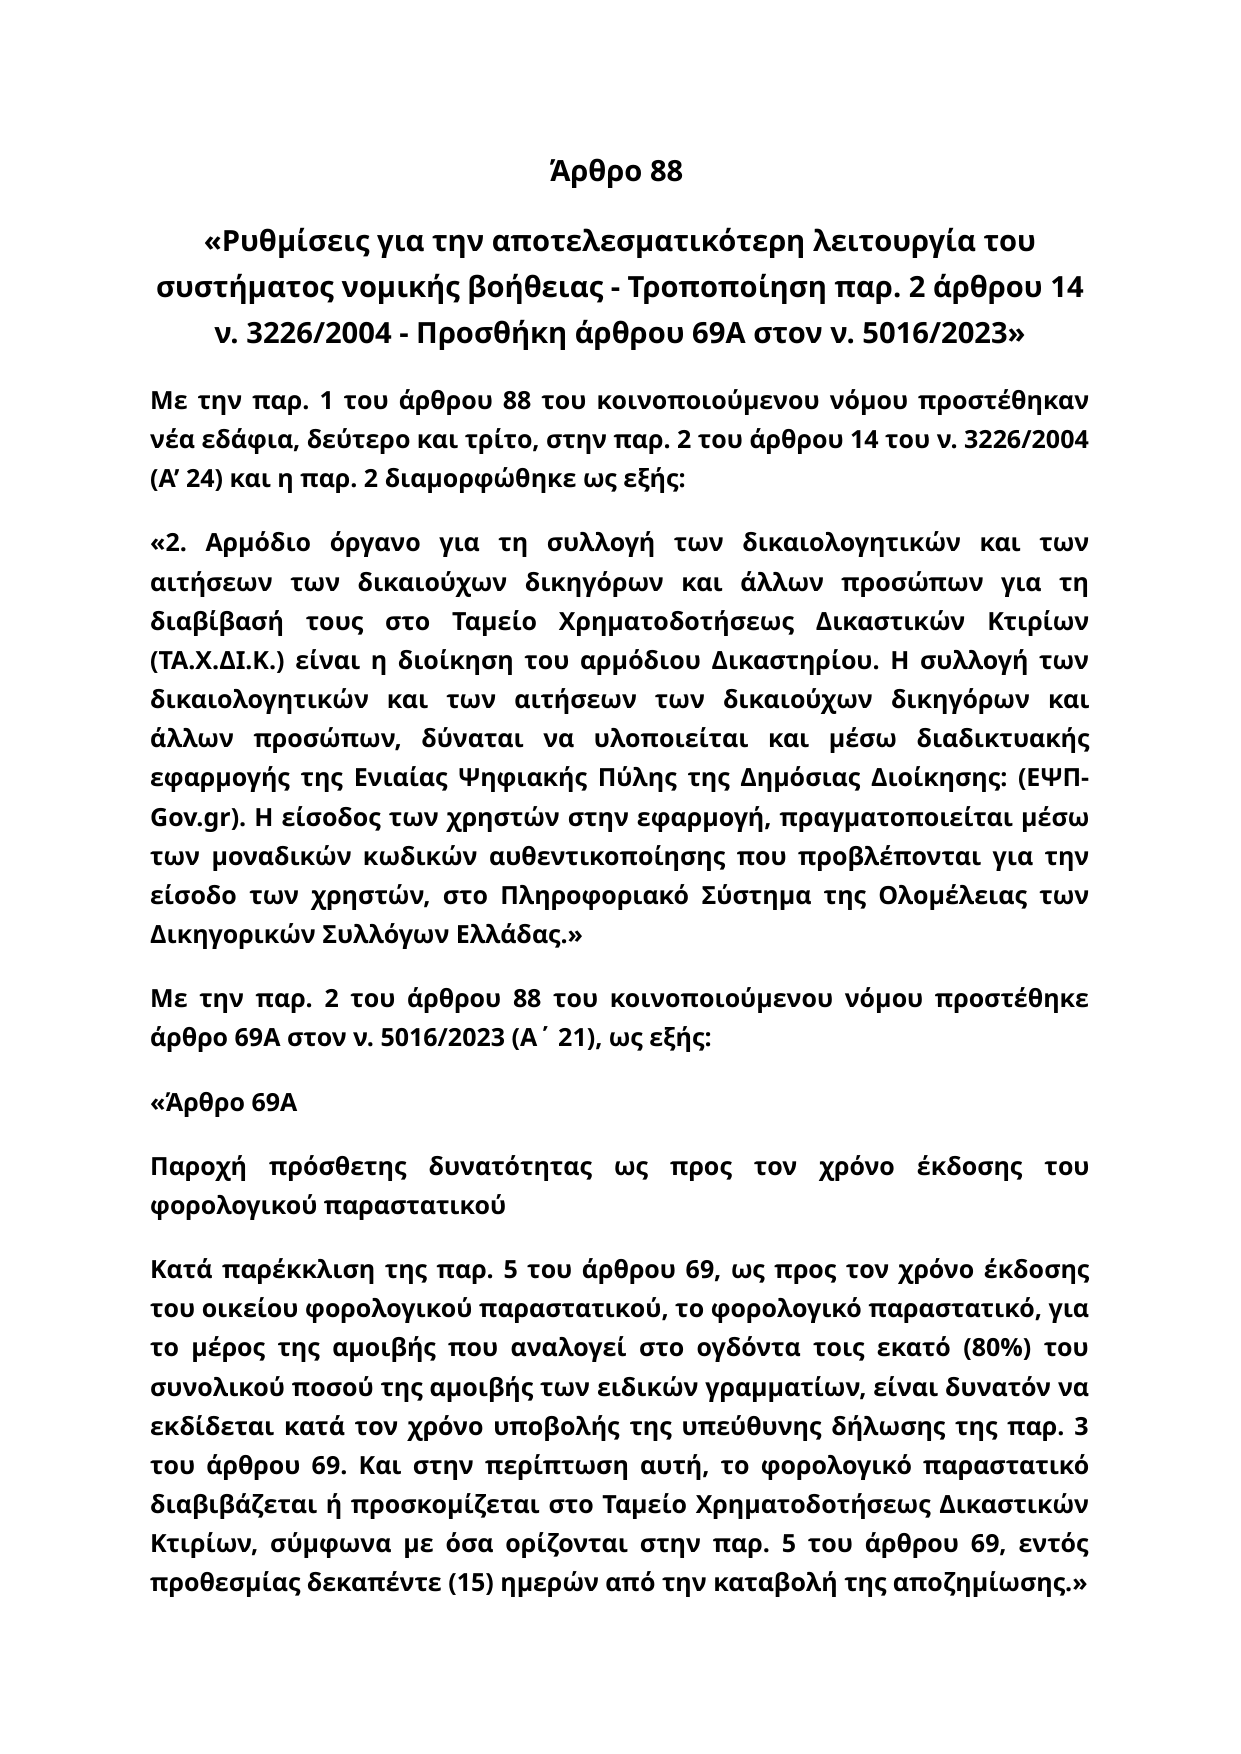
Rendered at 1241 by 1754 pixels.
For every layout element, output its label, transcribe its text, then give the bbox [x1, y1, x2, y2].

text Με την παρ. 2 του άρθρου 88 του κοινοποιούμενου νόμου προστέθηκε άρθρο 69Α στον ν. 5016/2023 (Α΄ 21), ως εξής: [150, 981, 1090, 1054]
text Με την παρ. 1 του άρθρου 88 του κοινοποιούμενου νόμου προστέθηκαν νέα εδάφια, δεύτερο και τρίτο, στην παρ. 2 του άρθρου 14 του ν. 3226/2004 (Α’ 24) και η παρ. 2 διαμορφώθηκε ως εξής: [150, 382, 1090, 495]
text Παροχή πρόσθετης δυνατότητας ως προς τον χρόνο έκδοσης του φορολογικού παραστατικού [150, 1148, 1090, 1222]
text «2. Αρμόδιο όργανο για τη συλλογή των δικαιολογητικών και των αιτήσεων των δικαιούχων δικηγόρων και άλλων προσώπων για τη διαβίβασή τους στο Ταμείο Χρηματοδοτήσεως Δικαστικών Κτιρίων (ΤΑ.Χ.ΔΙ.Κ.) είναι η διοίκηση του αρμόδιου Δικαστηρίου. Η συλλογή των δικαιολογητικών και των αιτήσεων των δικαιούχων δικηγόρων και άλλων προσώπων, δύναται να υλοποιείται και μέσω διαδικτυακής εφαρμογής της Ενιαίας Ψηφιακής Πύλης της Δημόσιας Διοίκησης: (ΕΨΠ-Gov.gr). Η είσοδος των χρηστών στην εφαρμογή, πραγματοποιείται μέσω των μοναδικών κωδικών αυθεντικοποίησης που προβλέπονται για την είσοδο των χρηστών, στο Πληροφοριακό Σύστημα της Ολομέλειας των Δικηγορικών Συλλόγων Ελλάδας.» [150, 525, 1090, 951]
text «Άρθρο 69Α [150, 1084, 1090, 1118]
text Κατά παρέκκλιση της παρ. 5 του άρθρου 69, ως προς τον χρόνο έκδοσης του οικείου φορολογικού παραστατικού, το φορολογικό παραστατικό, για το μέρος της αμοιβής που αναλογεί στο ογδόντα τοις εκατό (80%) του συνολικού ποσού της αμοιβής των ειδικών γραμματίων, είναι δυνατόν να εκδίδεται κατά τον χρόνο υποβολής της υπεύθυνης δήλωσης της παρ. 3 του άρθρου 69. Και στην περίπτωση αυτή, το φορολογικό παραστατικό διαβιβάζεται ή προσκομίζεται στο Ταμείο Χρηματοδοτήσεως Δικαστικών Κτιρίων, σύμφωνα με όσα ορίζονται στην παρ. 5 του άρθρου 69, εντός προθεσμίας δεκαπέντε (15) ημερών από την καταβολή της αποζημίωσης.» [150, 1252, 1090, 1599]
subtitle «Ρυθμίσεις για την αποτελεσματικότερη λειτουργία του συστήματος νομικής βοήθειας - Τροποποίηση παρ. 2 άρθρου 14 ν. 3226/2004 - Προσθήκη άρθρου 69Α στον ν. 5016/2023» [150, 221, 1090, 352]
subtitle Άρθρο 88 [150, 150, 1090, 190]
